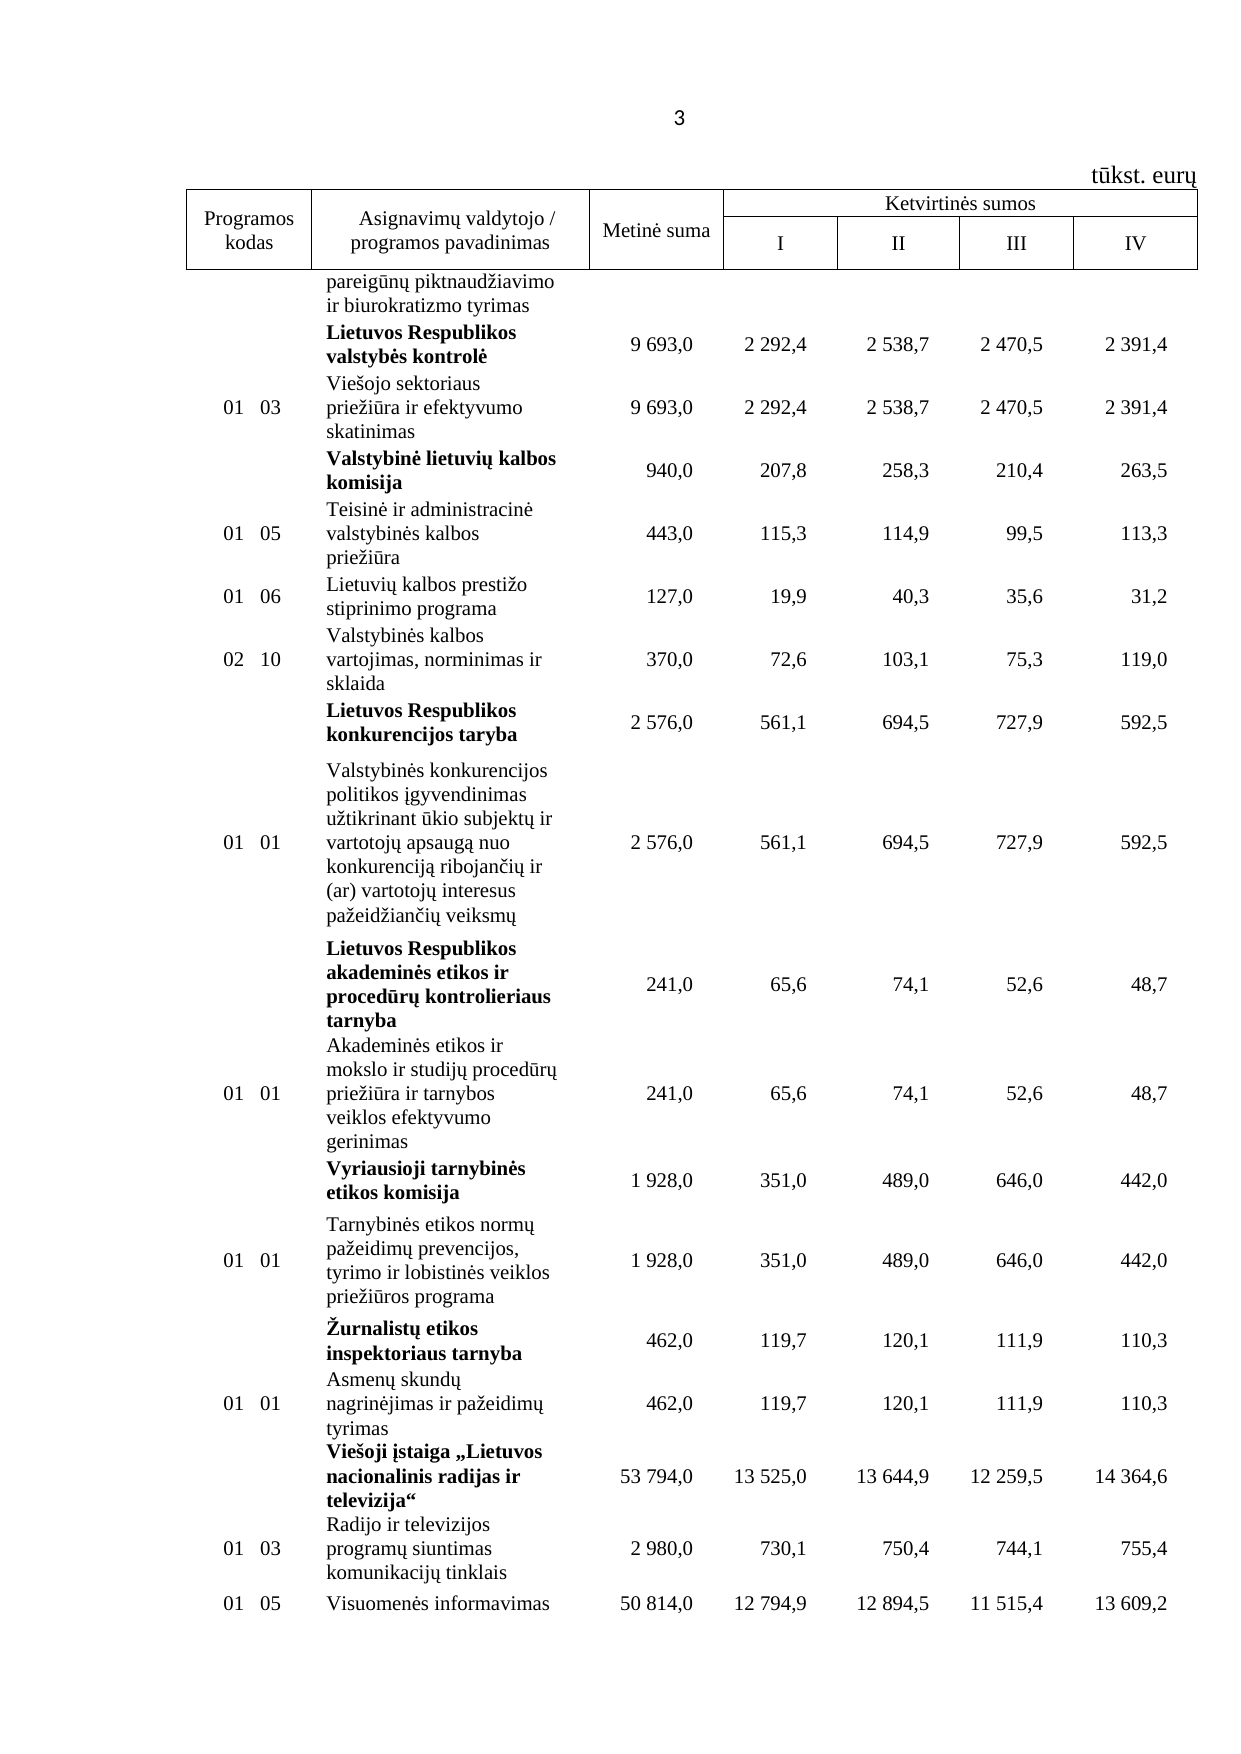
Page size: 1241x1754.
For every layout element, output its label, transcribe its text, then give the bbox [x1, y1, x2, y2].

table_header [311, 160, 589, 189]
table_cell Asignavimų valdytojo / programos pavadinimas [312, 190, 589, 269]
table_cell Valstybinės konkurencijos politikos įgyvendinimas užtikrinant ūkio subjektų ir vartotojų apsaugą nuo konkurenciją ribojančių ir (ar) vartotojų interesus pažeidžiančių veiksmų [282, 749, 560, 936]
table_cell 52,6 [930, 936, 1044, 1032]
table_cell 1 928,0 [560, 1206, 694, 1314]
table_header [245, 160, 311, 189]
table_cell Metinė suma [590, 190, 723, 269]
table_cell [1168, 1153, 1183, 1206]
table_cell 241,0 [560, 936, 694, 1032]
table_cell Žurnalistų etikos inspektoriaus tarnyba [282, 1314, 560, 1367]
table_cell 01 [245, 749, 282, 936]
table_cell [560, 270, 694, 317]
table_cell Lietuvių kalbos prestižo stiprinimo programa [282, 569, 560, 623]
table_cell Vyriausioji tarnybinės etikos komisija [282, 1153, 560, 1206]
table_cell 13 644,9 [808, 1440, 930, 1512]
table_cell [1183, 497, 1198, 569]
table_cell 120,1 [808, 1367, 930, 1439]
table_cell Lietuvos Respublikos akademinės etikos ir procedūrų kontrolieriaus tarnyba [282, 936, 560, 1032]
table_cell 646,0 [930, 1153, 1044, 1206]
table_cell 01 [187, 1512, 245, 1584]
table_cell [1183, 371, 1198, 443]
table_cell 14 364,6 [1044, 1440, 1168, 1512]
table_cell 9 693,0 [560, 318, 694, 371]
table_cell [1183, 270, 1198, 317]
table_cell 35,6 [930, 569, 1044, 623]
table_cell 13 525,0 [694, 1440, 808, 1512]
table_cell [1168, 1512, 1183, 1584]
table_cell 1 928,0 [560, 1153, 694, 1206]
table_cell 01 [187, 569, 245, 623]
table_cell [1183, 936, 1198, 1032]
table_cell 115,3 [694, 497, 808, 569]
table_cell 53 794,0 [560, 1440, 694, 1512]
table_cell 207,8 [694, 443, 808, 497]
table_cell 01 [245, 1033, 282, 1153]
table_cell [187, 1314, 245, 1367]
table_cell 05 [245, 1584, 282, 1621]
table_cell 370,0 [560, 623, 694, 695]
table_cell 113,3 [1044, 497, 1168, 569]
table_cell [1168, 1033, 1183, 1153]
table_cell Akademinės etikos ir mokslo ir studijų procedūrų priežiūra ir tarnybos veiklos efektyvumo gerinimas [282, 1033, 560, 1153]
table_cell 74,1 [808, 936, 930, 1032]
table_cell [1168, 1440, 1183, 1512]
table_cell [1168, 497, 1183, 569]
table_cell 48,7 [1044, 936, 1168, 1032]
table_cell 119,7 [694, 1314, 808, 1367]
table_cell Lietuvos Respublikos konkurencijos taryba [282, 695, 560, 748]
table_cell [1183, 1512, 1198, 1584]
table_cell 103,1 [808, 623, 930, 695]
table_cell 01 [245, 1367, 282, 1439]
table_cell 119,7 [694, 1367, 808, 1439]
table_cell [187, 1440, 245, 1512]
table_cell [187, 270, 245, 317]
table_cell 111,9 [930, 1314, 1044, 1367]
table_cell [187, 1153, 245, 1206]
table_cell 2 470,5 [930, 318, 1044, 371]
table_cell [1168, 695, 1183, 748]
table_cell 443,0 [560, 497, 694, 569]
table_cell 694,5 [808, 695, 930, 748]
table_cell 74,1 [808, 1033, 930, 1153]
table_cell Radijo ir televizijos programų siuntimas komunikacijų tinklais [282, 1512, 560, 1584]
table_cell 01 [187, 1367, 245, 1439]
table_cell 241,0 [560, 1033, 694, 1153]
table_cell 755,4 [1044, 1512, 1168, 1584]
table_cell [187, 443, 245, 497]
table_cell [245, 695, 282, 748]
table_cell 13 609,2 [1044, 1584, 1168, 1621]
table_cell 11 515,4 [930, 1584, 1044, 1621]
table_cell 127,0 [560, 569, 694, 623]
table_cell 01 [187, 371, 245, 443]
table_cell 592,5 [1044, 749, 1168, 936]
table_cell 489,0 [808, 1153, 930, 1206]
table_cell 06 [245, 569, 282, 623]
table_cell [1183, 1367, 1198, 1439]
table_cell 12 259,5 [930, 1440, 1044, 1512]
table_cell 40,3 [808, 569, 930, 623]
table_cell 72,6 [694, 623, 808, 695]
table_cell 561,1 [694, 695, 808, 748]
table_cell [1168, 443, 1183, 497]
table_cell 351,0 [694, 1153, 808, 1206]
table_cell 65,6 [694, 1033, 808, 1153]
table_cell [1183, 569, 1198, 623]
table_cell 2 538,7 [808, 318, 930, 371]
table_cell [245, 318, 282, 371]
table_cell Programos kodas [187, 190, 311, 269]
table_cell 2 576,0 [560, 695, 694, 748]
table_cell [1183, 318, 1198, 371]
table_cell [1183, 1584, 1198, 1621]
table_cell [1168, 1206, 1183, 1314]
table_cell Asmenų skundų nagrinėjimas ir pažeidimų tyrimas [282, 1367, 560, 1439]
table_cell [245, 443, 282, 497]
table_cell 2 391,4 [1044, 371, 1168, 443]
table_cell 01 [187, 497, 245, 569]
table_cell 01 [187, 749, 245, 936]
table_cell [245, 1153, 282, 1206]
table_cell [1168, 318, 1183, 371]
table_cell [1168, 1367, 1183, 1439]
table_header tūkst. eurų [960, 160, 1198, 189]
table_cell [1168, 569, 1183, 623]
table_cell [245, 1440, 282, 1512]
table_cell Teisinė ir administracinė valstybinės kalbos priežiūra [282, 497, 560, 569]
table_cell [1168, 623, 1183, 695]
table_cell 2 292,4 [694, 371, 808, 443]
table_cell 744,1 [930, 1512, 1044, 1584]
table_cell [187, 695, 245, 748]
table_cell 65,6 [694, 936, 808, 1032]
table_cell [1183, 443, 1198, 497]
table_cell 50 814,0 [560, 1584, 694, 1621]
table_cell 462,0 [560, 1314, 694, 1367]
table_cell Tarnybinės etikos normų pažeidimų prevencijos, tyrimo ir lobistinės veiklos priežiūros programa [282, 1206, 560, 1314]
table_cell 2 391,4 [1044, 318, 1168, 371]
table_cell 462,0 [560, 1367, 694, 1439]
table_cell [1183, 749, 1198, 936]
table_cell Viešojo sektoriaus priežiūra ir efektyvumo skatinimas [282, 371, 560, 443]
table_cell Lietuvos Respublikos valstybės kontrolė [282, 318, 560, 371]
table_cell [1168, 371, 1183, 443]
table_cell 05 [245, 497, 282, 569]
table_cell 10 [245, 623, 282, 695]
table_cell II [838, 217, 959, 269]
table_cell 489,0 [808, 1206, 930, 1314]
table_header [187, 160, 245, 189]
table_cell 12 794,9 [694, 1584, 808, 1621]
table_cell 52,6 [930, 1033, 1044, 1153]
table_cell 263,5 [1044, 443, 1168, 497]
table_cell 03 [245, 371, 282, 443]
table_cell 442,0 [1044, 1206, 1168, 1314]
table_cell [1183, 1033, 1198, 1153]
table_cell [808, 270, 930, 317]
table_cell [1183, 1314, 1198, 1367]
table_cell 730,1 [694, 1512, 808, 1584]
table_cell 111,9 [930, 1367, 1044, 1439]
table_cell 2 470,5 [930, 371, 1044, 443]
table_cell 03 [245, 1512, 282, 1584]
table_cell [1168, 936, 1183, 1032]
table_cell [187, 318, 245, 371]
table_cell 2 980,0 [560, 1512, 694, 1584]
table_cell [1168, 270, 1183, 317]
table_cell 592,5 [1044, 695, 1168, 748]
table_cell [245, 1314, 282, 1367]
table_cell [1183, 1440, 1198, 1512]
table_cell 442,0 [1044, 1153, 1168, 1206]
table_cell [245, 936, 282, 1032]
table_cell I [724, 217, 837, 269]
table_cell 19,9 [694, 569, 808, 623]
table_cell 940,0 [560, 443, 694, 497]
table_cell [245, 270, 282, 317]
table_cell [1183, 1153, 1198, 1206]
table_cell 01 [187, 1584, 245, 1621]
table_cell 01 [187, 1206, 245, 1314]
table_cell [1044, 270, 1168, 317]
table_cell 351,0 [694, 1206, 808, 1314]
table_cell 75,3 [930, 623, 1044, 695]
table_cell 99,5 [930, 497, 1044, 569]
table_cell 258,3 [808, 443, 930, 497]
table_cell 01 [245, 1206, 282, 1314]
table_header [589, 160, 723, 189]
table_header [837, 160, 959, 189]
table_cell Valstybinė lietuvių kalbos komisija [282, 443, 560, 497]
table_cell [1183, 1206, 1198, 1314]
table_cell pareigūnų piktnaudžiavimo ir biurokratizmo tyrimas [282, 270, 560, 317]
table_cell [930, 270, 1044, 317]
table_cell IV [1074, 217, 1197, 269]
table_cell 2 576,0 [560, 749, 694, 936]
table_cell Ketvirtinės sumos [724, 190, 1197, 216]
table_cell [1168, 1314, 1183, 1367]
table_cell [1168, 1584, 1183, 1621]
table_cell 12 894,5 [808, 1584, 930, 1621]
table_cell 750,4 [808, 1512, 930, 1584]
table_cell 31,2 [1044, 569, 1168, 623]
table_cell 01 [187, 1033, 245, 1153]
table_cell 114,9 [808, 497, 930, 569]
table_cell 727,9 [930, 695, 1044, 748]
table_cell 2 292,4 [694, 318, 808, 371]
table_cell Valstybinės kalbos vartojimas, norminimas ir sklaida [282, 623, 560, 695]
table_cell 646,0 [930, 1206, 1044, 1314]
table_cell III [960, 217, 1073, 269]
table_cell 02 [187, 623, 245, 695]
table_cell 110,3 [1044, 1314, 1168, 1367]
table_cell [1168, 749, 1183, 936]
table_cell [187, 936, 245, 1032]
table_cell 694,5 [808, 749, 930, 936]
table_cell [694, 270, 808, 317]
table_cell 48,7 [1044, 1033, 1168, 1153]
table_cell [1183, 623, 1198, 695]
table_cell 119,0 [1044, 623, 1168, 695]
table_cell 727,9 [930, 749, 1044, 936]
table_cell [1183, 695, 1198, 748]
table_cell 110,3 [1044, 1367, 1168, 1439]
table_cell Visuomenės informavimas [282, 1584, 560, 1621]
table_cell 120,1 [808, 1314, 930, 1367]
table_cell 2 538,7 [808, 371, 930, 443]
table_cell 9 693,0 [560, 371, 694, 443]
table_cell Viešoji įstaiga „Lietuvos nacionalinis radijas ir televizija“ [282, 1440, 560, 1512]
table_cell 561,1 [694, 749, 808, 936]
table_header [723, 160, 837, 189]
table_cell 210,4 [930, 443, 1044, 497]
